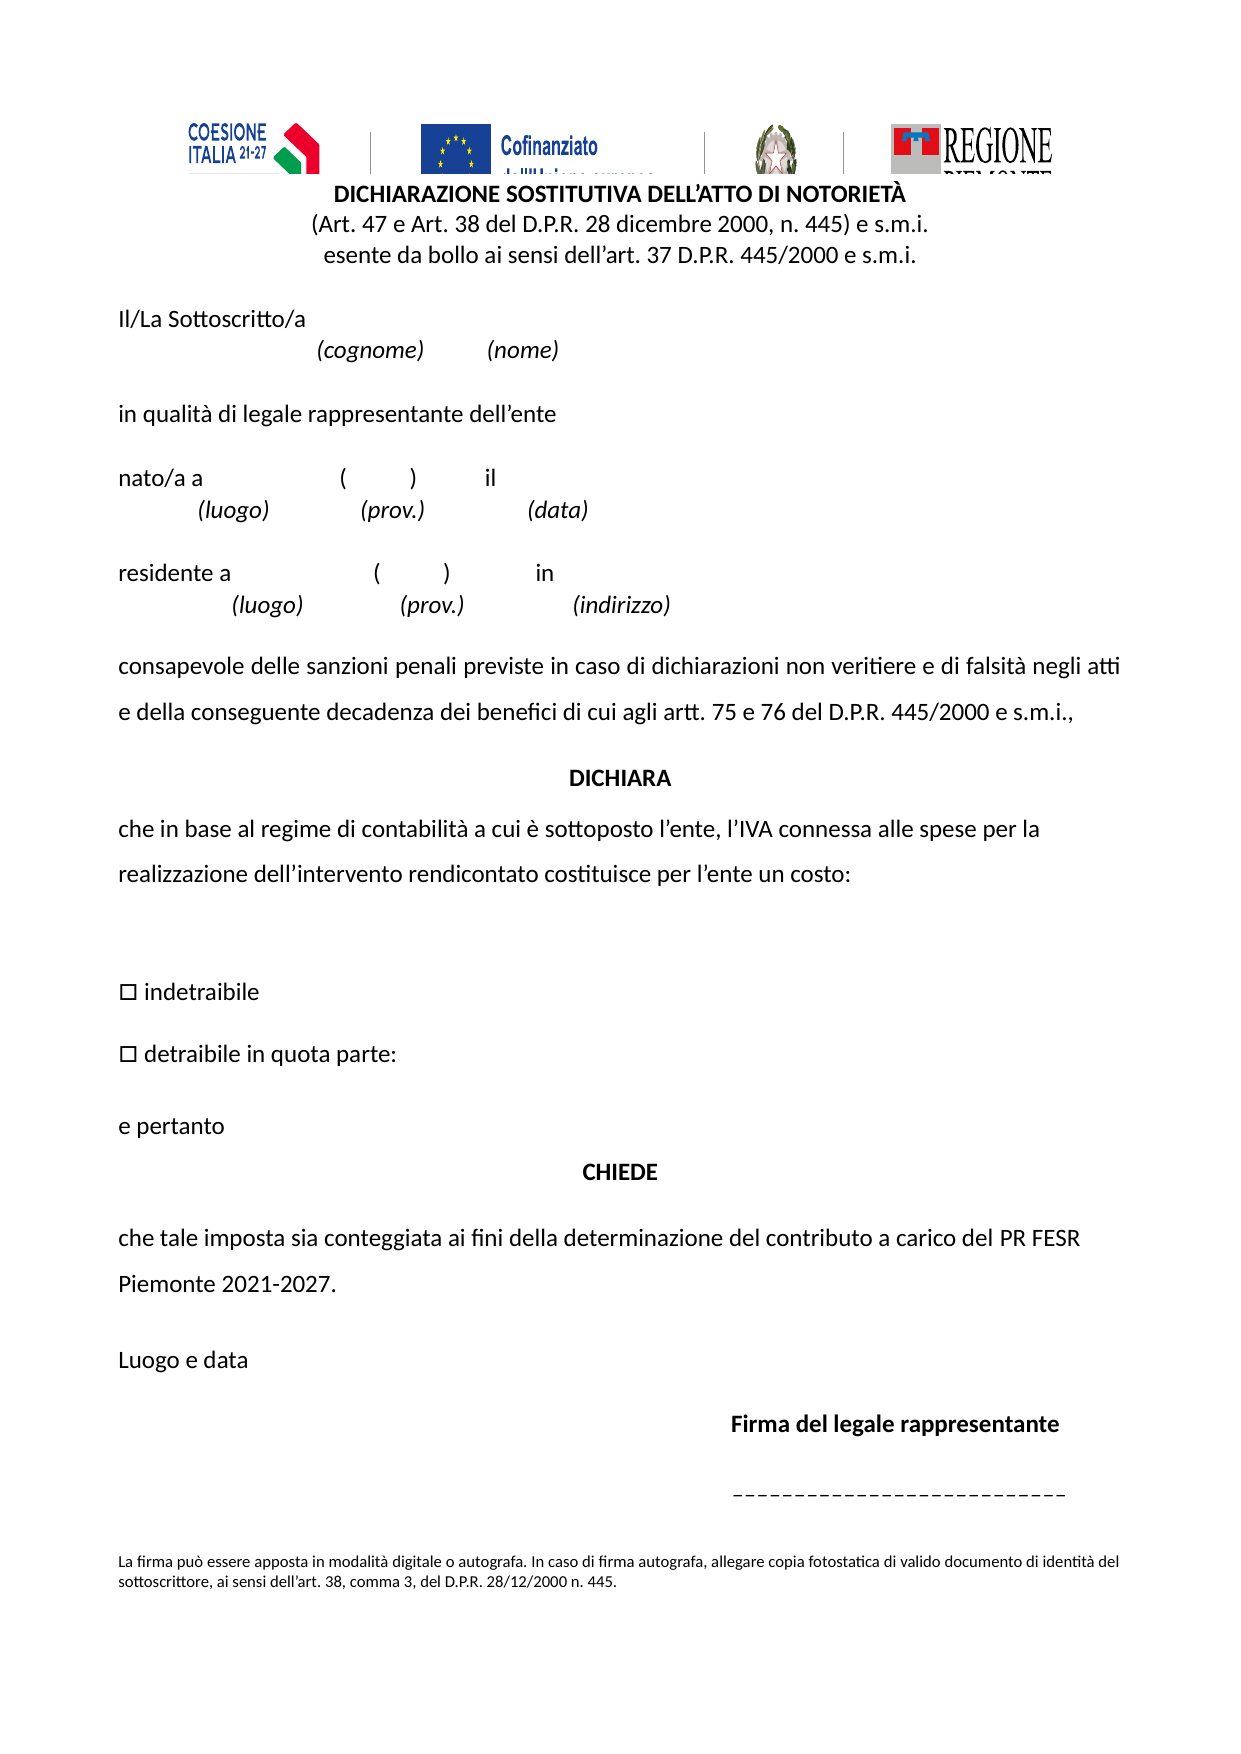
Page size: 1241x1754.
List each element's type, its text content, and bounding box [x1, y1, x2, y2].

text CHIEDE [118, 1156, 1122, 1186]
text □ detraibile in quota parte: [118, 1030, 1122, 1070]
text □ indetraibile [118, 968, 1122, 1009]
text La firma può essere apposta in modalità digitale o autografa. In caso di firma autografa, allegare copia fotostatica di valido documento di identità del sottoscrittore, ai sensi dell’art. 38, comma 3, del D.P.R. 28/12/2000 n. 445. [118, 1551, 1122, 1592]
text e pertanto [118, 1110, 1122, 1141]
text Firma del legale rappresentante [634, 1408, 1122, 1439]
text DICHIARAZIONE SOSTITUTIVA DELL’ATTO DI NOTORIETÀ [118, 178, 1122, 209]
text DICHIARA [118, 762, 1122, 792]
text che in base al regime di contabilità a cui è sottoposto l’ente, l’IVA connessa alle spese per la realizzazione dell’intervento rendicontato costituisce per l’ente un costo: [118, 813, 1122, 889]
text (luogo) (prov.) (indirizzo) [118, 589, 1122, 619]
text (cognome) (nome) [118, 334, 1122, 365]
text Luogo e data [118, 1344, 1122, 1374]
text Il/La Sottoscritto/a [118, 300, 1122, 334]
text (luogo) (prov.) (data) [118, 494, 1122, 524]
text in qualità di legale rappresentante dell’ente [118, 395, 1122, 429]
text residente a ( ) in [118, 555, 1122, 589]
text nato/a a ( ) il [118, 460, 1122, 494]
text che tale imposta sia conteggiata ai fini della determinazione del contributo a carico del PR FESR Piemonte 2021-2027. [118, 1222, 1122, 1298]
text esente da bollo ai sensi dell’art. 37 D.P.R. 445/2000 e s.m.i. [118, 239, 1122, 270]
text ___________________________ [732, 1469, 1122, 1500]
text (Art. 47 e Art. 38 del D.P.R. 28 dicembre 2000, n. 445) e s.m.i. [118, 209, 1122, 239]
text consapevole delle sanzioni penali previste in caso di dichiarazioni non veritiere e di falsità negli atti e della conseguente decadenza dei benefici di cui agli artt. 75 e 76 del D.P.R. 445/2000 e s.m.i., [118, 650, 1122, 726]
